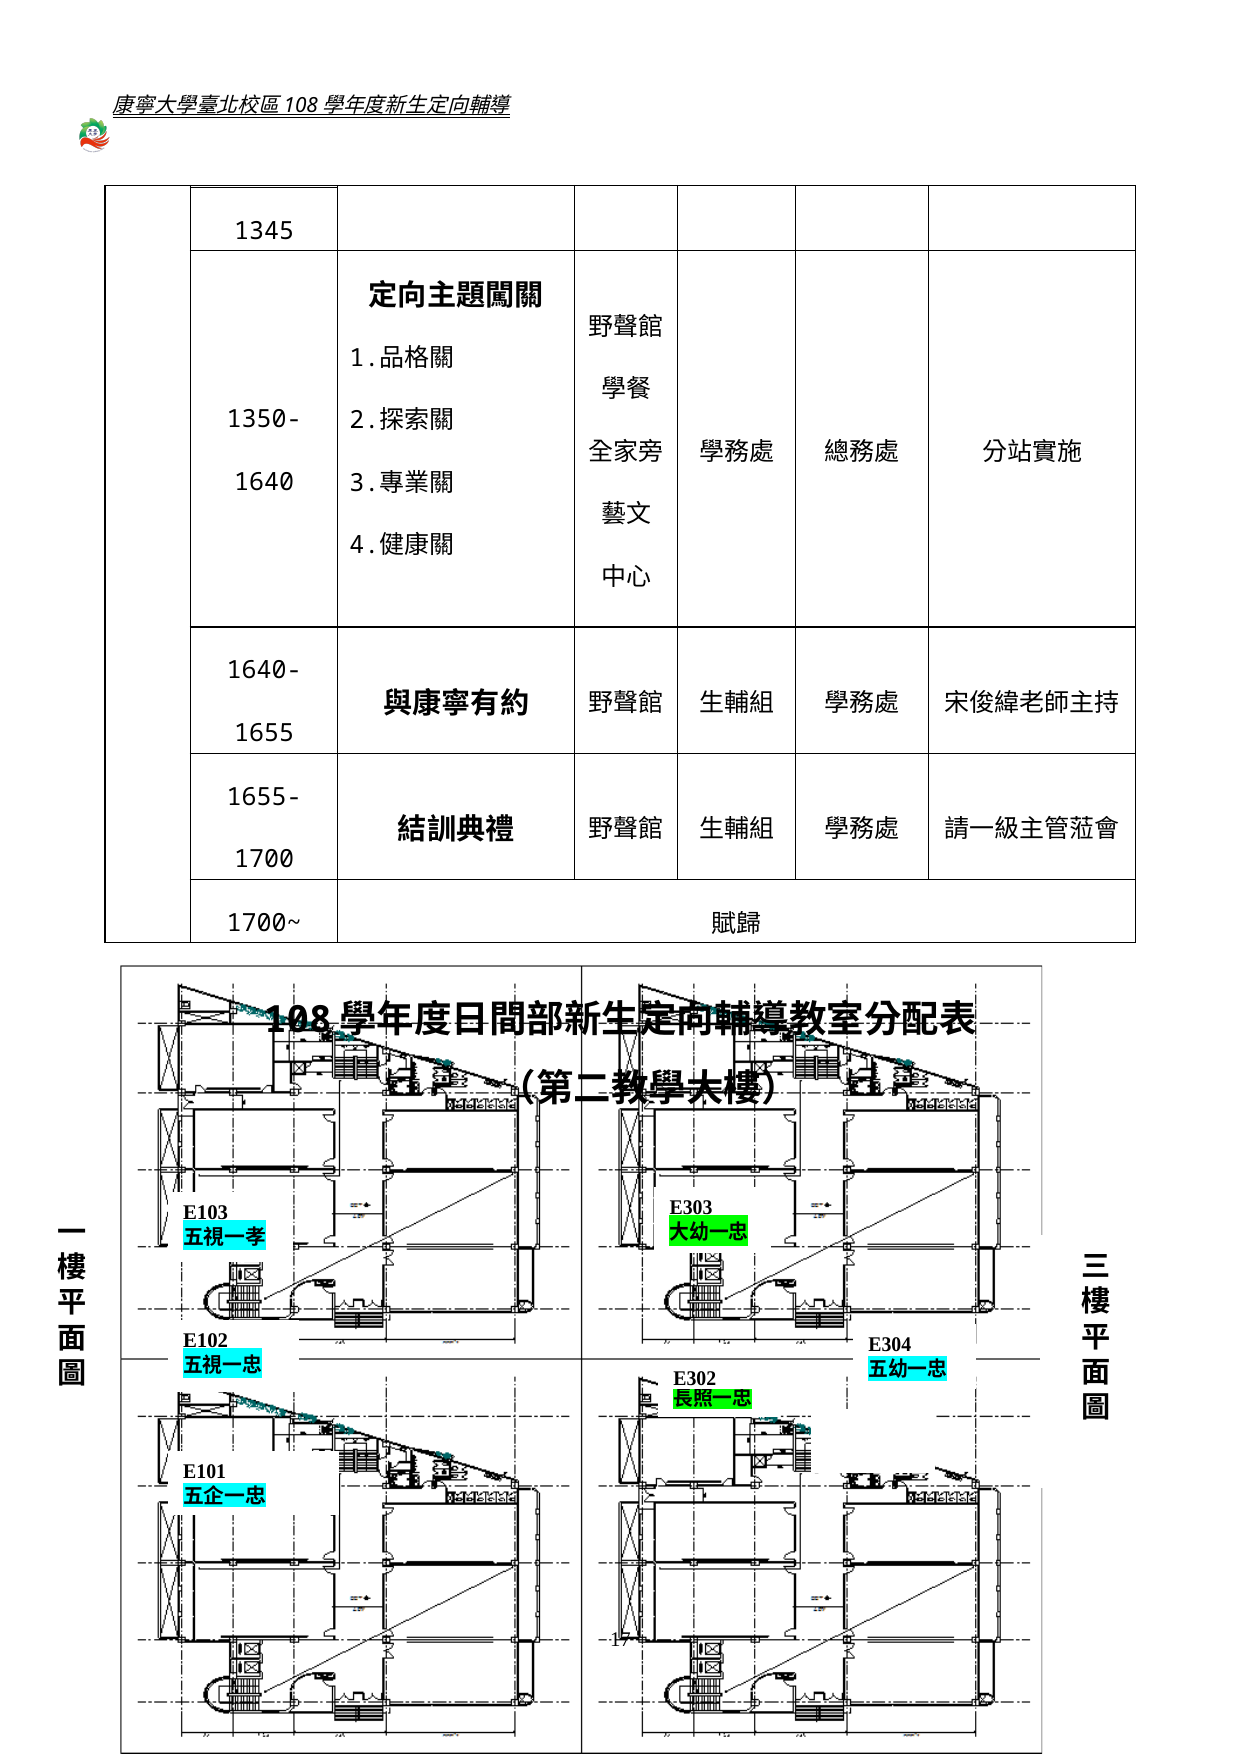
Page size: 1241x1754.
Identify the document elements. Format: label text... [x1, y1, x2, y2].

text 108學年度日間部新生定向輔導教室分配表 [1043, 988, 1165, 1043]
table_cell 總務處 [796, 251, 928, 626]
text E303 [669, 1194, 756, 1219]
text 五幼一忠 [868, 1356, 961, 1381]
table_cell 野聲館 [575, 754, 677, 878]
table_cell 學務處 [678, 251, 795, 626]
table_cell 1350-1640 [191, 251, 337, 626]
text E103 [183, 1199, 278, 1224]
table_cell 1700~ [191, 880, 337, 942]
text 大幼一忠 [669, 1219, 756, 1244]
text 五視一忠 [183, 1352, 284, 1377]
table_cell 定向主題闖關 1.品格關 2.探索關 3.專業關 4.健康關 [338, 251, 574, 626]
text E302 [673, 1368, 764, 1389]
table_cell [338, 186, 574, 250]
table_cell 學務處 [796, 754, 928, 878]
table_cell [796, 186, 928, 250]
text 三樓平面圖 [1074, 1250, 1117, 1473]
table_cell 生輔組 [678, 754, 795, 878]
table_cell 1655-1700 [191, 754, 337, 878]
table_cell 宋俊緯老師主持 [929, 628, 1135, 752]
text E101 [183, 1458, 324, 1483]
text （第二教學大樓） [75, 1043, 120, 1106]
text 長照一忠 [673, 1389, 764, 1409]
table_cell 1345 [191, 188, 337, 250]
table_cell [575, 186, 677, 250]
text 一樓平面圖 [51, 1216, 93, 1439]
table_cell [929, 186, 1135, 250]
table_cell 野聲館 學餐 全家旁 藝文 中心 [575, 251, 677, 626]
table_cell 賦歸 [338, 880, 1135, 942]
text E304 [868, 1331, 961, 1356]
text 108學年度日間部新生定向輔導教室分配表 [75, 988, 120, 1043]
table_cell 生輔組 [678, 628, 795, 752]
table_cell 野聲館 [575, 628, 677, 752]
text E102 [183, 1327, 284, 1352]
table_cell 學務處 [796, 628, 928, 752]
text 五企一忠 [183, 1483, 324, 1507]
table_cell 分站實施 [929, 251, 1135, 626]
text （第二教學大樓） [1043, 1043, 1165, 1106]
text 五視一孝 [183, 1224, 278, 1249]
table_cell 1640-1655 [191, 628, 337, 752]
table_cell [678, 186, 795, 250]
table_cell 結訓典禮 [338, 754, 574, 878]
table_cell 與康寧有約 [338, 628, 574, 752]
table_cell 請一級主管蒞會 [929, 754, 1135, 878]
table_cell [106, 186, 190, 942]
